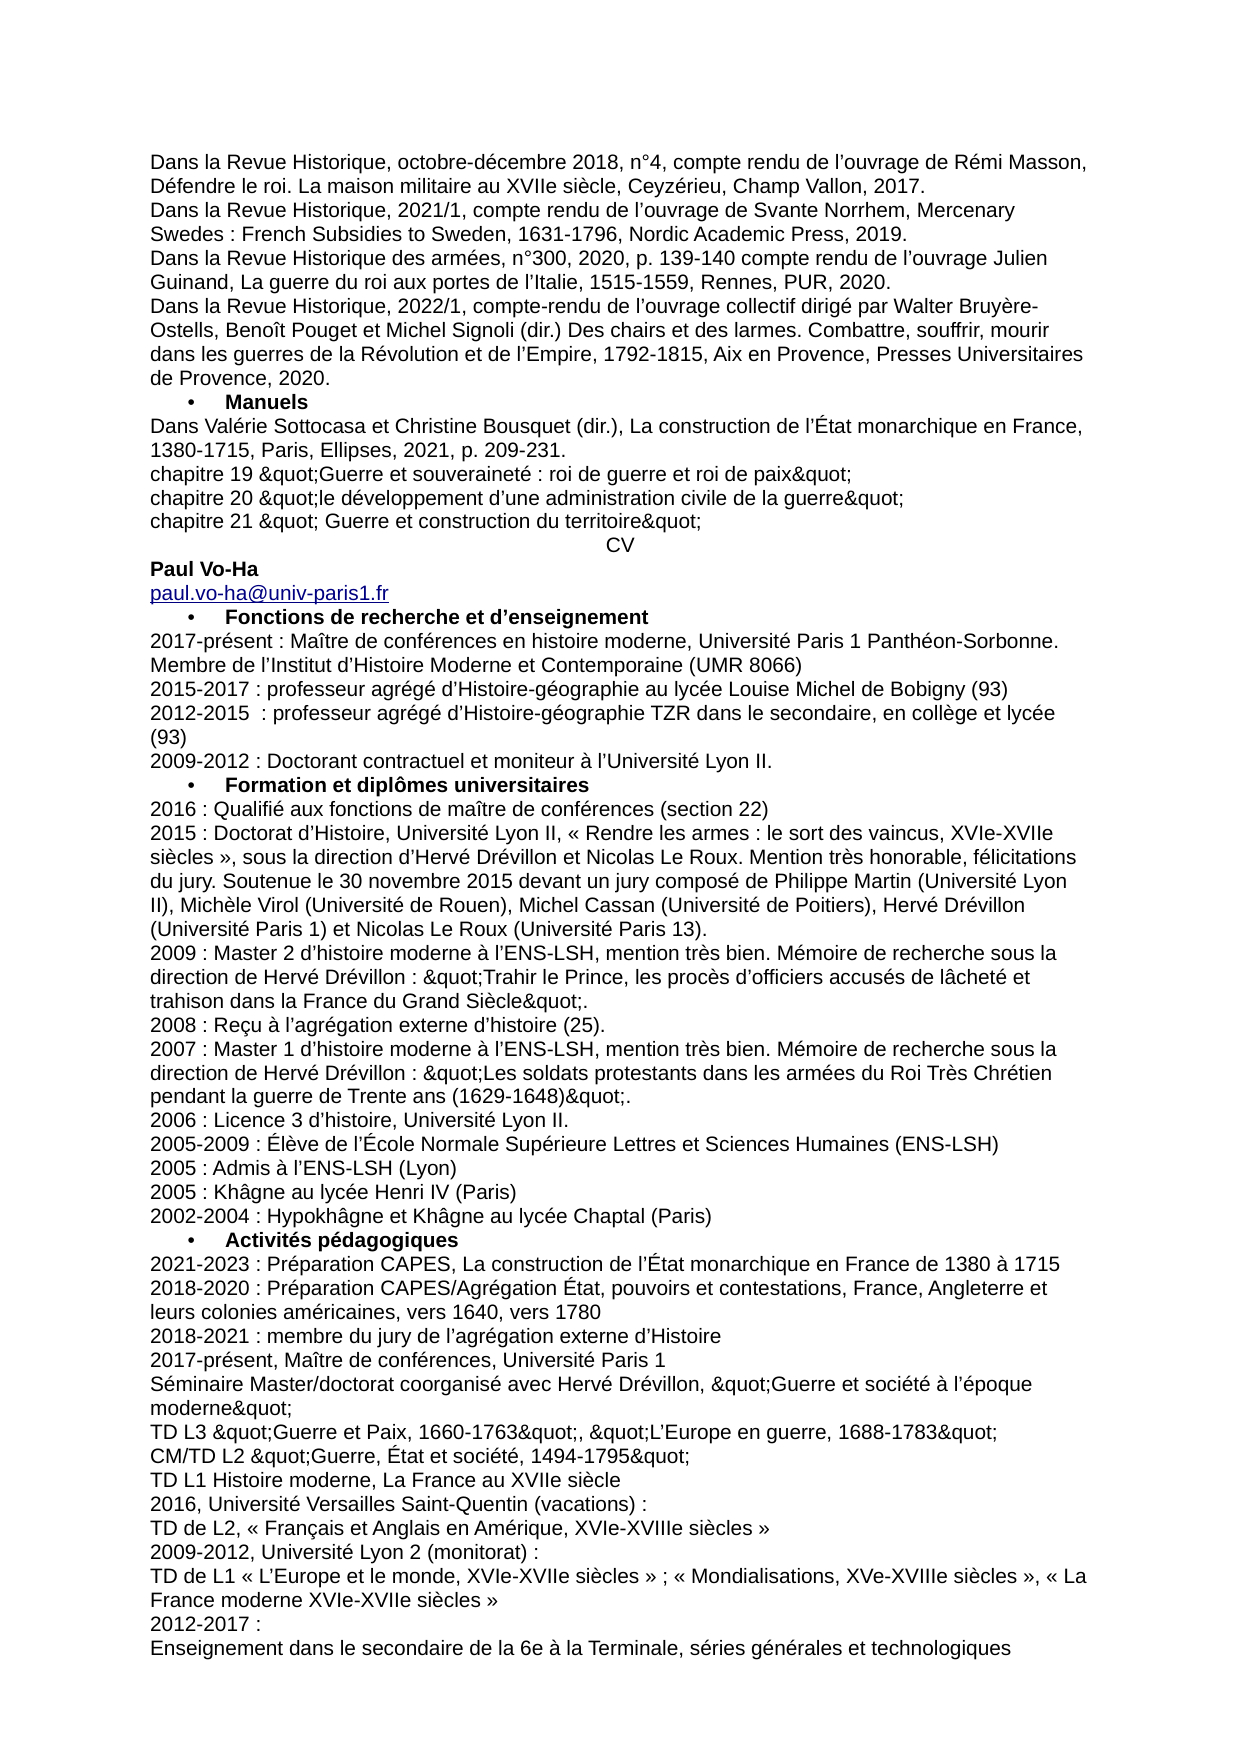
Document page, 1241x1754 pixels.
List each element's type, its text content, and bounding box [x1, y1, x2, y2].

text 2005-2009 : Élève de l’École Normale Supérieure Lettres et Sciences Humaines (ENS-LSH) [150, 1132, 1090, 1156]
subtitle Manuels [187, 389, 1090, 413]
text 2017-présent : Maître de conférences en histoire moderne, Université Paris 1 Panthéon-Sorbonne. Membre de l’Institut d’Histoire Moderne et Contemporaine (UMR 8066) [150, 629, 1090, 677]
list Activités pédagogiques [187, 1228, 1090, 1252]
text 2009 : Master 2 d’histoire moderne à l’ENS-LSH, mention très bien. Mémoire de recherche sous la direction de Hervé Drévillon : &quot;Trahir le Prince, les procès d’officiers accusés de lâcheté et trahison dans la France du Grand Siècle&quot;. [150, 941, 1090, 1012]
text 2005 : Admis à l’ENS-LSH (Lyon) [150, 1156, 1090, 1180]
text Dans la Revue Historique, 2021/1, compte rendu de l’ouvrage de Svante Norrhem, Mercenary Swedes : French Subsidies to Sweden, 1631-1796, Nordic Academic Press, 2019. [150, 198, 1090, 246]
text Dans la Revue Historique, 2022/1, compte-rendu de l’ouvrage collectif dirigé par Walter Bruyère-Ostells, Benoît Pouget et Michel Signoli (dir.) Des chairs et des larmes. Combattre, souffrir, mourir dans les guerres de la Révolution et de l’Empire, 1792-1815, Aix en Provence, Presses Universitaires de Provence, 2020. [150, 294, 1090, 389]
text 2015 : Doctorat d’Histoire, Université Lyon II, « Rendre les armes : le sort des vaincus, XVIe-XVIIe siècles », sous la direction d’Hervé Drévillon et Nicolas Le Roux. Mention très honorable, félicitations du jury. Soutenue le 30 novembre 2015 devant un jury composé de Philippe Martin (Université Lyon II), Michèle Virol (Université de Rouen), Michel Cassan (Université de Poitiers), Hervé Drévillon (Université Paris 1) et Nicolas Le Roux (Université Paris 13). [150, 821, 1090, 941]
text 2017-présent, Maître de conférences, Université Paris 1 [150, 1348, 1090, 1372]
text Dans la Revue Historique des armées, n°300, 2020, p. 139-140 compte rendu de l’ouvrage Julien Guinand, La guerre du roi aux portes de l’Italie, 1515-1559, Rennes, PUR, 2020. [150, 246, 1090, 294]
text 2008 : Reçu à l’agrégation externe d’histoire (25). [150, 1012, 1090, 1036]
text TD L3 &quot;Guerre et Paix, 1660-1763&quot;, &quot;L’Europe en guerre, 1688-1783&quot; [150, 1420, 1090, 1444]
text TD de L2, « Français et Anglais en Amérique, XVIe-XVIIIe siècles » [150, 1516, 1090, 1539]
text 2016 : Qualifié aux fonctions de maître de conférences (section 22) [150, 797, 1090, 821]
text 2009-2012, Université Lyon 2 (monitorat) : [150, 1539, 1090, 1563]
text 2012-2015 : professeur agrégé d’Histoire-géographie TZR dans le secondaire, en collège et lycée (93) [150, 701, 1090, 749]
text 2005 : Khâgne au lycée Henri IV (Paris) [150, 1180, 1090, 1204]
text CM/TD L2 &quot;Guerre, État et société, 1494-1795&quot; [150, 1444, 1090, 1468]
text 2002-2004 : Hypokhâgne et Khâgne au lycée Chaptal (Paris) [150, 1204, 1090, 1228]
text 2012-2017 : [150, 1611, 1090, 1635]
text Dans Valérie Sottocasa et Christine Bousquet (dir.), La construction de l’État monarchique en France, 1380-1715, Paris, Ellipses, 2021, p. 209-231. [150, 413, 1090, 461]
text TD L1 Histoire moderne, La France au XVIIe siècle [150, 1468, 1090, 1492]
text 2018-2020 : Préparation CAPES/Agrégation État, pouvoirs et contestations, France, Angleterre et leurs colonies américaines, vers 1640, vers 1780 [150, 1276, 1090, 1324]
text 2016, Université Versailles Saint-Quentin (vacations) : [150, 1492, 1090, 1516]
list Fonctions de recherche et d’enseignement [187, 605, 1090, 629]
text 2007 : Master 1 d’histoire moderne à l’ENS-LSH, mention très bien. Mémoire de recherche sous la direction de Hervé Drévillon : &quot;Les soldats protestants dans les armées du Roi Très Chrétien pendant la guerre de Trente ans (1629-1648)&quot;. [150, 1036, 1090, 1108]
text Paul Vo-Ha [150, 557, 1090, 581]
text 2006 : Licence 3 d’histoire, Université Lyon II. [150, 1108, 1090, 1132]
subtitle CV [150, 533, 1090, 557]
text chapitre 19 &quot;Guerre et souveraineté : roi de guerre et roi de paix&quot; [150, 461, 1090, 485]
text TD de L1 « L’Europe et le monde, XVIe-XVIIe siècles » ; « Mondialisations, XVe-XVIIIe siècles », « La France moderne XVIe-XVIIe siècles » [150, 1563, 1090, 1611]
text Enseignement dans le secondaire de la 6e à la Terminale, séries générales et technologiques [150, 1635, 1090, 1659]
text chapitre 20 &quot;le développement d’une administration civile de la guerre&quot; [150, 485, 1090, 509]
text paul.vo-ha@univ-paris1.fr [150, 581, 1090, 605]
list Formation et diplômes universitaires [187, 773, 1090, 797]
text Dans la Revue Historique, octobre-décembre 2018, n°4, compte rendu de l’ouvrage de Rémi Masson, Défendre le roi. La maison militaire au XVIIe siècle, Ceyzérieu, Champ Vallon, 2017. [150, 150, 1090, 198]
text chapitre 21 &quot; Guerre et construction du territoire&quot; [150, 509, 1090, 533]
text 2018-2021 : membre du jury de l’agrégation externe d’Histoire [150, 1324, 1090, 1348]
text 2015-2017 : professeur agrégé d’Histoire-géographie au lycée Louise Michel de Bobigny (93) [150, 677, 1090, 701]
text 2021-2023 : Préparation CAPES, La construction de l’État monarchique en France de 1380 à 1715 [150, 1252, 1090, 1276]
text Séminaire Master/doctorat coorganisé avec Hervé Drévillon, &quot;Guerre et société à l’époque moderne&quot; [150, 1372, 1090, 1420]
text 2009-2012 : Doctorant contractuel et moniteur à l’Université Lyon II. [150, 749, 1090, 773]
